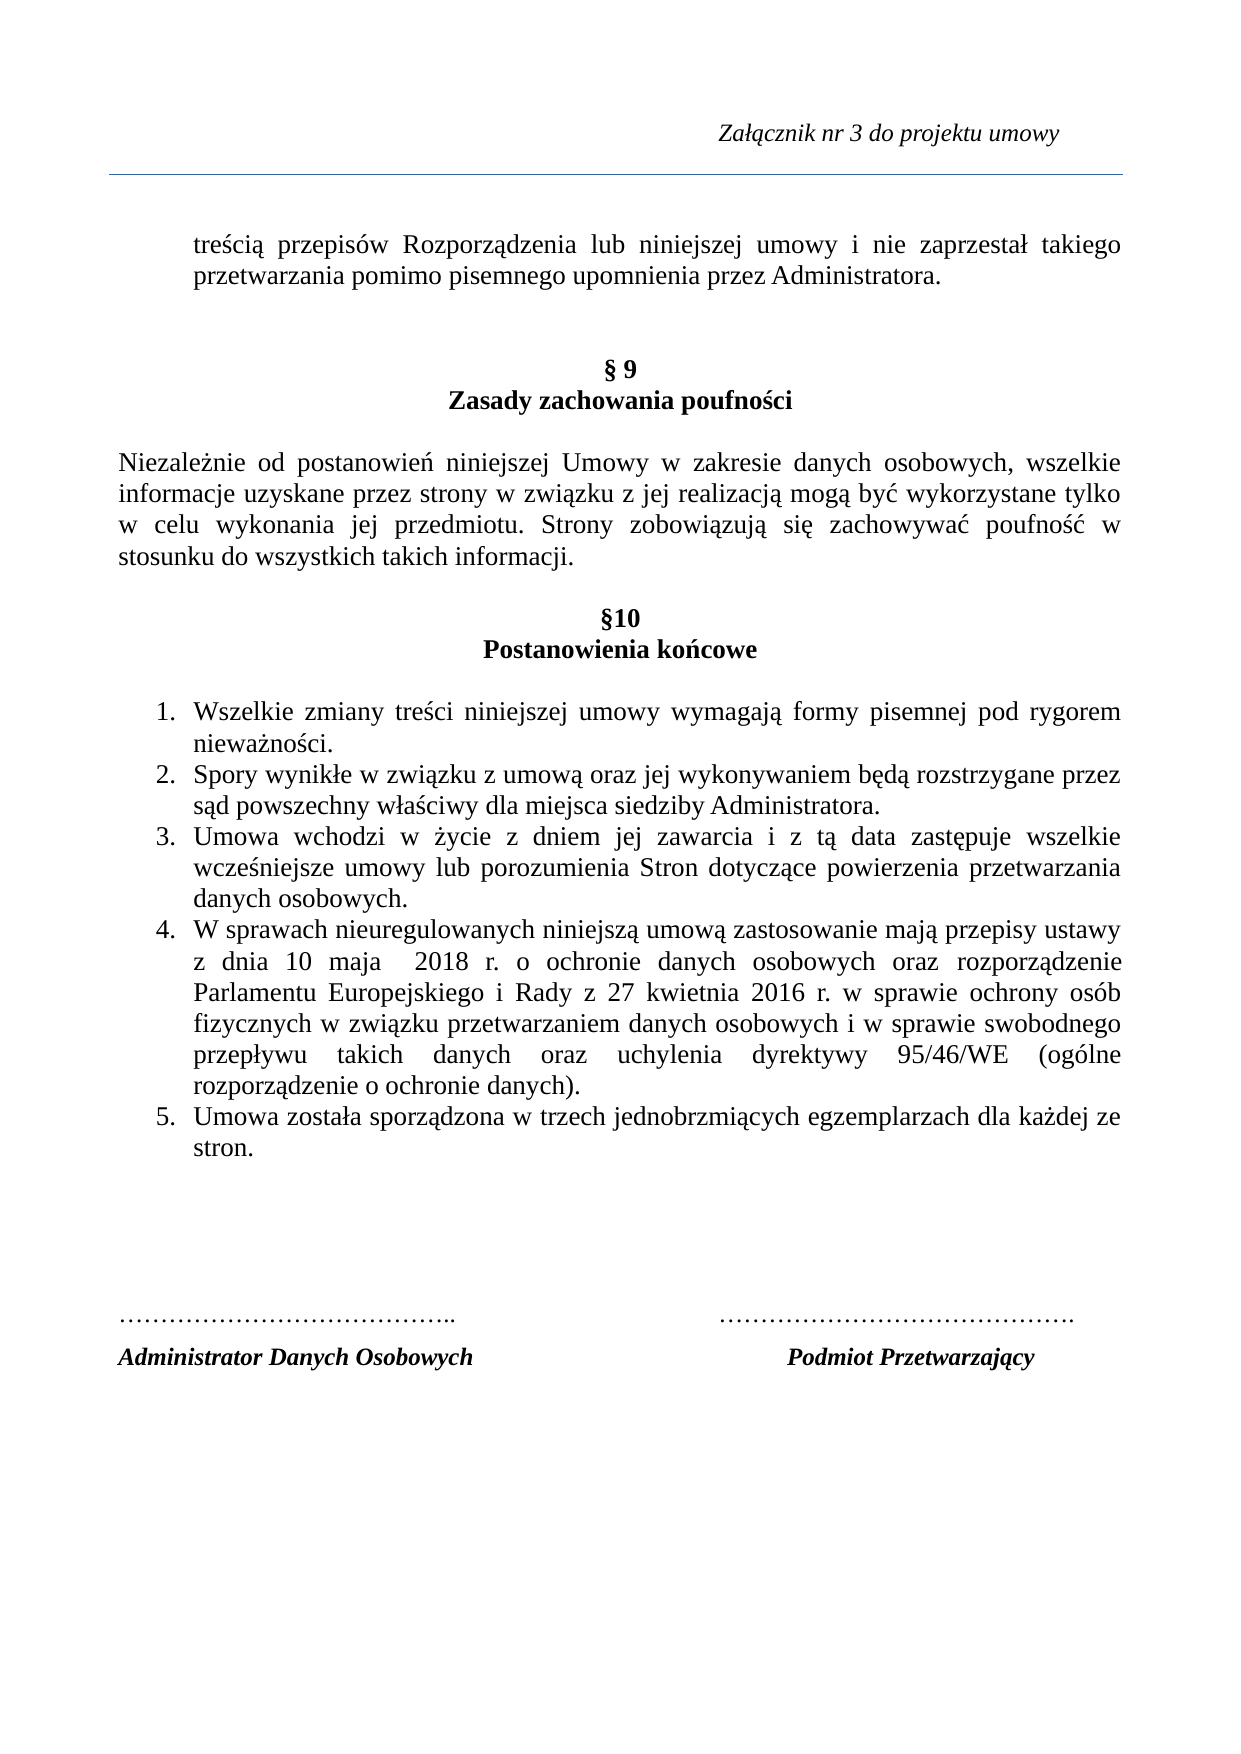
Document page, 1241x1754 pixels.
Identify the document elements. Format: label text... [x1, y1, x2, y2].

text §10 [118, 602, 1122, 633]
text Administrator Danych Osobowych Podmiot Przetwarzający [118, 1342, 1122, 1371]
text Niezależnie od postanowień niniejszej Umowy w zakresie danych osobowych, wszelkie informacje uzyskane przez strony w związku z jej realizacją mogą być wykorzystane tylko w celu wykonania jej przedmiotu. Strony zobowiązują się zachowywać poufność w stosunku do wszystkich takich informacji. [118, 446, 1122, 571]
list treścią przepisów Rozporządzenia lub niniejszej umowy i nie zaprzestał takiego przetwarzania pomimo pisemnego upomnienia przez Administratora. [156, 228, 1122, 291]
list W sprawach nieuregulowanych niniejszą umową zastosowanie mają przepisy ustawy z dnia 10 maja 2018 r. o ochronie danych osobowych oraz rozporządzenie Parlamentu Europejskiego i Rady z 27 kwietnia 2016 r. w sprawie ochrony osób fizycznych w związku przetwarzaniem danych osobowych i w sprawie swobodnego przepływu takich danych oraz uchylenia dyrektywy 95/46/WE (ogólne rozporządzenie o ochronie danych). [156, 913, 1122, 1100]
text ………………………………….. ……………………………………. [118, 1299, 1122, 1328]
text Postanowienia końcowe [118, 633, 1122, 664]
text § 9 [118, 353, 1122, 384]
list Spory wynikłe w związku z umową oraz jej wykonywaniem będą rozstrzygane przez sąd powszechny właściwy dla miejsca siedziby Administratora. [156, 758, 1122, 820]
list Umowa wchodzi w życie z dniem jej zawarcia i z tą data zastępuje wszelkie wcześniejsze umowy lub porozumienia Stron dotyczące powierzenia przetwarzania danych osobowych. [156, 820, 1122, 913]
list Wszelkie zmiany treści niniejszej umowy wymagają formy pisemnej pod rygorem nieważności. [156, 696, 1122, 758]
text Zasady zachowania poufności [118, 384, 1122, 415]
list Umowa została sporządzona w trzech jednobrzmiących egzemplarzach dla każdej ze stron. [156, 1100, 1122, 1163]
